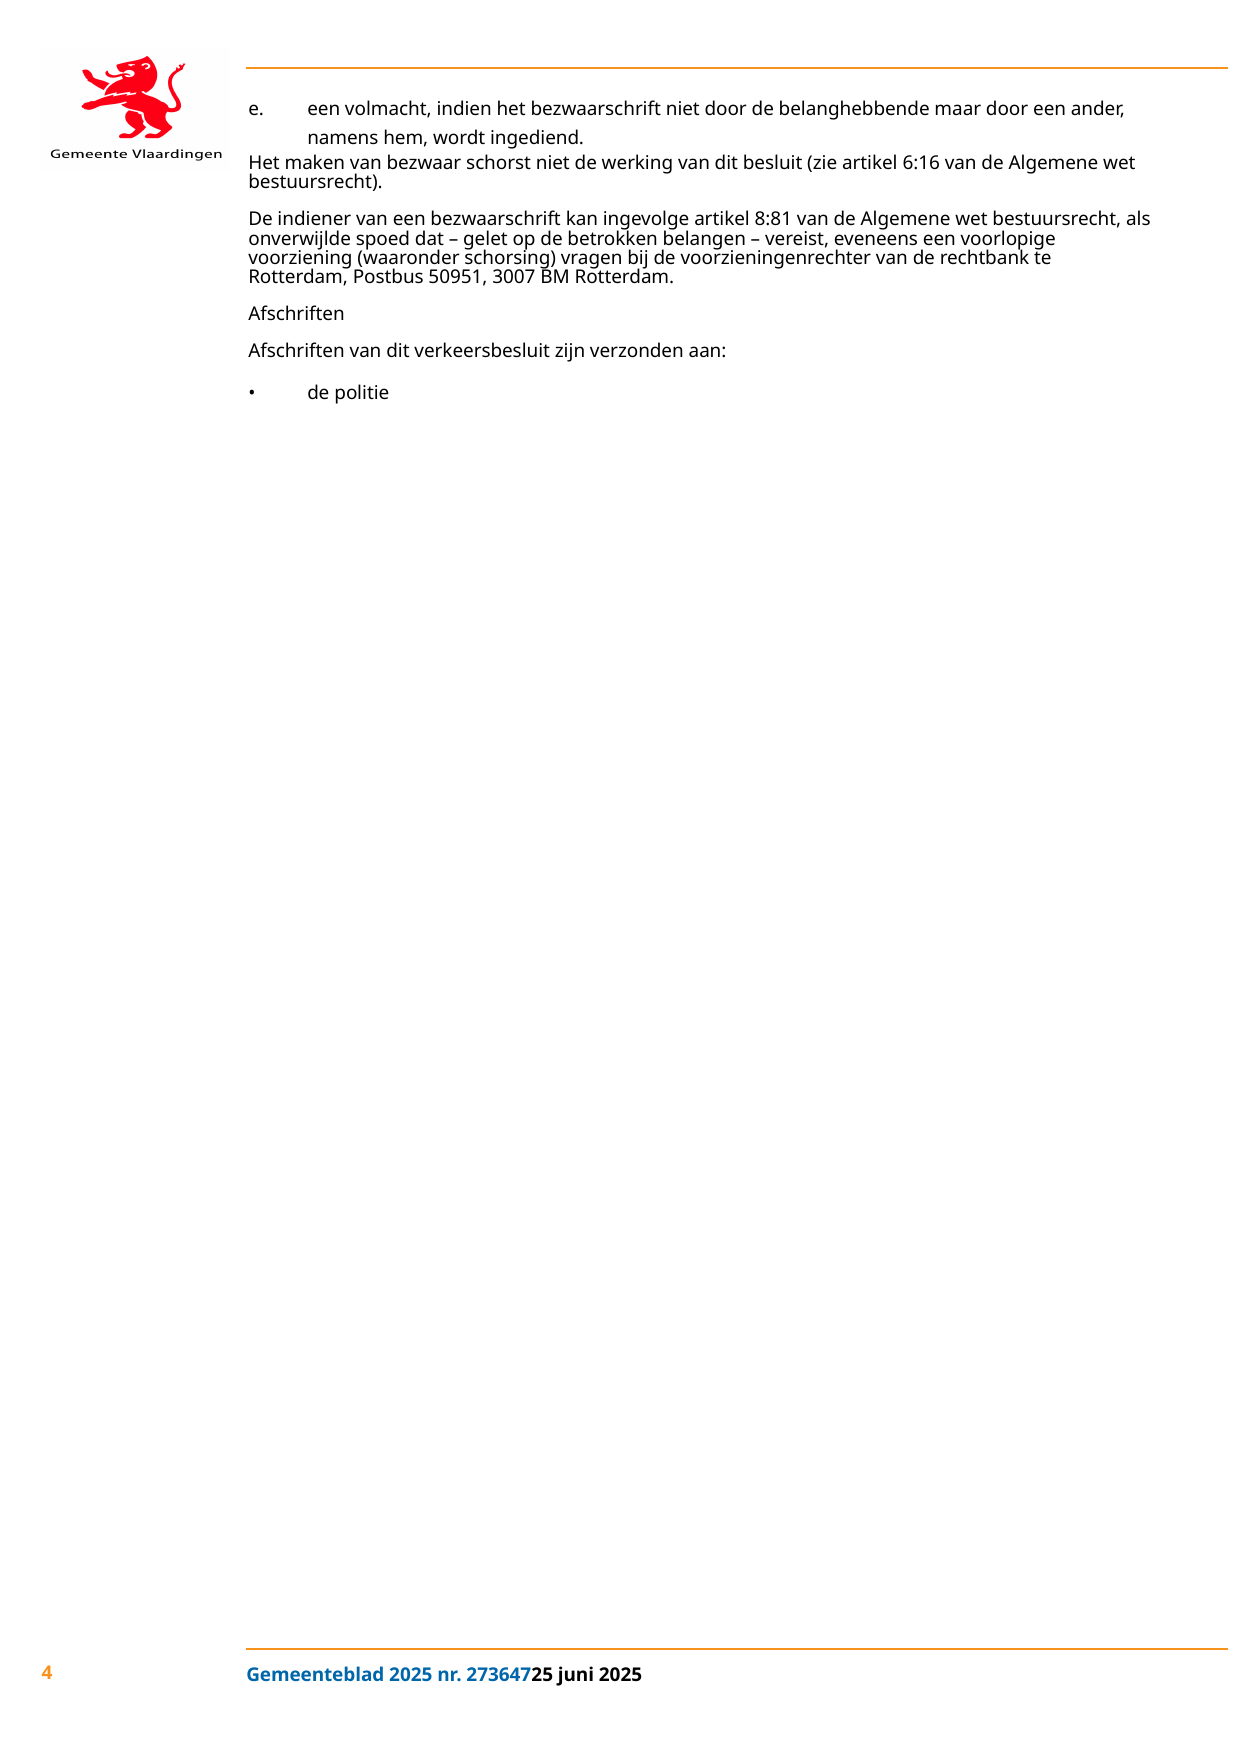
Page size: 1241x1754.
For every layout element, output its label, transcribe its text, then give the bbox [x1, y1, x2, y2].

text Het maken van bezwaar schorst niet de werking van dit besluit (zie artikel 6:16 van de Algemene wet bestuursrecht). [248, 154, 1152, 192]
text Afschriften van dit verkeersbesluit zijn verzonden aan: [248, 342, 1152, 361]
text De indiener van een bezwaarschrift kan ingevolge artikel 8:81 van de Algemene wet bestuursrecht, als onverwijlde spoed dat – gelet op de betrokken belangen – vereist, eveneens een voorlopige voorziening (waaronder schorsing) vragen bij de voorzieningenrechter van de rechtbank te Rotterdam, Postbus 50951, 3007 BM Rotterdam. [248, 210, 1152, 287]
text Afschriften [248, 305, 1152, 324]
picture [41, 47, 231, 172]
list de politie [248, 379, 1152, 405]
list een volmacht, indien het bezwaarschrift niet door de belanghebbende maar door een ander, namens hem, wordt ingediend. [248, 95, 1152, 150]
